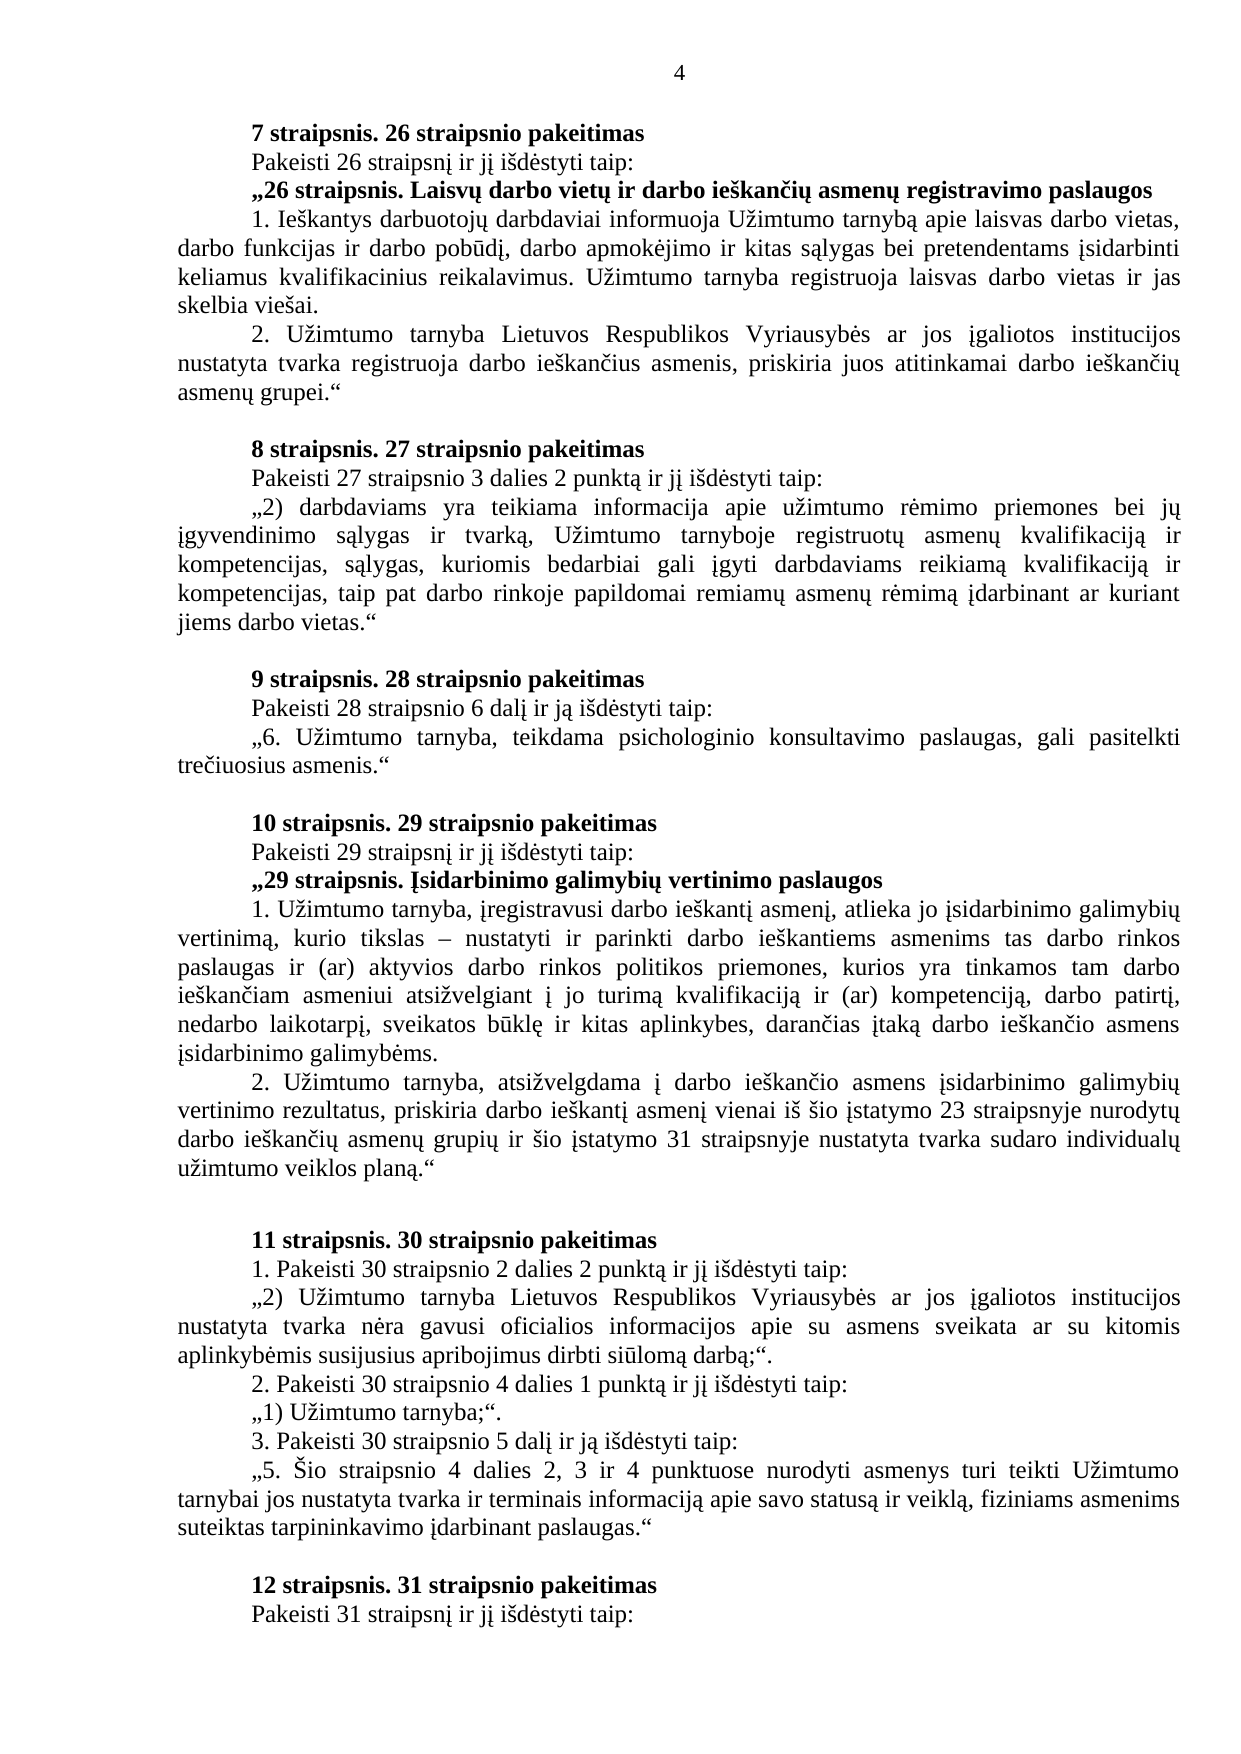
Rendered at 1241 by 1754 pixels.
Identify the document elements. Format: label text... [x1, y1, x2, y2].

text „2) darbdaviams yra teikiama informacija apie užimtumo rėmimo priemones bei jų įgyvendinimo sąlygas ir tvarką, Užimtumo tarnyboje registruotų asmenų kvalifikaciją ir kompetencijas, sąlygas, kuriomis bedarbiai gali įgyti darbdaviams reikiamą kvalifikaciją ir kompetencijas, taip pat darbo rinkoje papildomai remiamų asmenų rėmimą įdarbinant ar kuriant jiems darbo vietas.“ [177, 492, 1181, 636]
text 1. Užimtumo tarnyba, įregistravusi darbo ieškantį asmenį, atlieka jo įsidarbinimo galimybių vertinimą, kurio tikslas – nustatyti ir parinkti darbo ieškantiems asmenims tas darbo rinkos paslaugas ir (ar) aktyvios darbo rinkos politikos priemones, kurios yra tinkamos tam darbo ieškančiam asmeniui atsižvelgiant į jo turimą kvalifikaciją ir (ar) kompetenciją, darbo patirtį, nedarbo laikotarpį, sveikatos būklę ir kitas aplinkybes, darančias įtaką darbo ieškančio asmens įsidarbinimo galimybėms. [177, 894, 1181, 1067]
text „1) Užimtumo tarnyba;“. [177, 1397, 1181, 1426]
text 1. Ieškantys darbuotojų darbdaviai informuoja Užimtumo tarnybą apie laisvas darbo vietas, darbo funkcijas ir darbo pobūdį, darbo apmokėjimo ir kitas sąlygas bei pretendentams įsidarbinti keliamus kvalifikacinius reikalavimus. Užimtumo tarnyba registruoja laisvas darbo vietas ir jas skelbia viešai. [177, 204, 1181, 319]
text Pakeisti 26 straipsnį ir jį išdėstyti taip: [177, 147, 1181, 176]
text 8 straipsnis. 27 straipsnio pakeitimas [177, 434, 1181, 463]
text 12 straipsnis. 31 straipsnio pakeitimas [177, 1570, 1181, 1599]
text 2. Užimtumo tarnyba, atsižvelgdama į darbo ieškančio asmens įsidarbinimo galimybių vertinimo rezultatus, priskiria darbo ieškantį asmenį vienai iš šio įstatymo 23 straipsnyje nurodytų darbo ieškančių asmenų grupių ir šio įstatymo 31 straipsnyje nustatyta tvarka sudaro individualų užimtumo veiklos planą.“ [177, 1067, 1181, 1182]
text Pakeisti 27 straipsnio 3 dalies 2 punktą ir jį išdėstyti taip: [177, 463, 1181, 492]
text „2) Užimtumo tarnyba Lietuvos Respublikos Vyriausybės ar jos įgaliotos institucijos nustatyta tvarka nėra gavusi oficialios informacijos apie su asmens sveikata ar su kitomis aplinkybėmis susijusius apribojimus dirbti siūlomą darbą;“. [177, 1282, 1181, 1369]
text „6. Užimtumo tarnyba, teikdama psichologinio konsultavimo paslaugas, gali pasitelkti trečiuosius asmenis.“ [177, 722, 1181, 779]
text Pakeisti 28 straipsnio 6 dalį ir ją išdėstyti taip: [177, 693, 1181, 722]
text „29 straipsnis. Įsidarbinimo galimybių vertinimo paslaugos [177, 866, 1181, 894]
text „26 straipsnis. Laisvų darbo vietų ir darbo ieškančių asmenų registravimo paslaugos [177, 176, 1181, 204]
text Pakeisti 29 straipsnį ir jį išdėstyti taip: [177, 837, 1181, 866]
text 10 straipsnis. 29 straipsnio pakeitimas [177, 808, 1181, 837]
text 11 straipsnis. 30 straipsnio pakeitimas [177, 1225, 1181, 1254]
text 7 straipsnis. 26 straipsnio pakeitimas [177, 118, 1181, 147]
text 2. Užimtumo tarnyba Lietuvos Respublikos Vyriausybės ar jos įgaliotos institucijos nustatyta tvarka registruoja darbo ieškančius asmenis, priskiria juos atitinkamai darbo ieškančių asmenų grupei.“ [177, 319, 1181, 406]
text 1. Pakeisti 30 straipsnio 2 dalies 2 punktą ir jį išdėstyti taip: [177, 1254, 1181, 1282]
text 2. Pakeisti 30 straipsnio 4 dalies 1 punktą ir jį išdėstyti taip: [177, 1369, 1181, 1397]
text „5. Šio straipsnio 4 dalies 2, 3 ir 4 punktuose nurodyti asmenys turi teikti Užimtumo tarnybai jos nustatyta tvarka ir terminais informaciją apie savo statusą ir veiklą, fiziniams asmenims suteiktas tarpininkavimo įdarbinant paslaugas.“ [177, 1455, 1181, 1541]
text Pakeisti 31 straipsnį ir jį išdėstyti taip: [177, 1599, 1181, 1627]
text 3. Pakeisti 30 straipsnio 5 dalį ir ją išdėstyti taip: [177, 1426, 1181, 1455]
text 9 straipsnis. 28 straipsnio pakeitimas [177, 664, 1181, 693]
